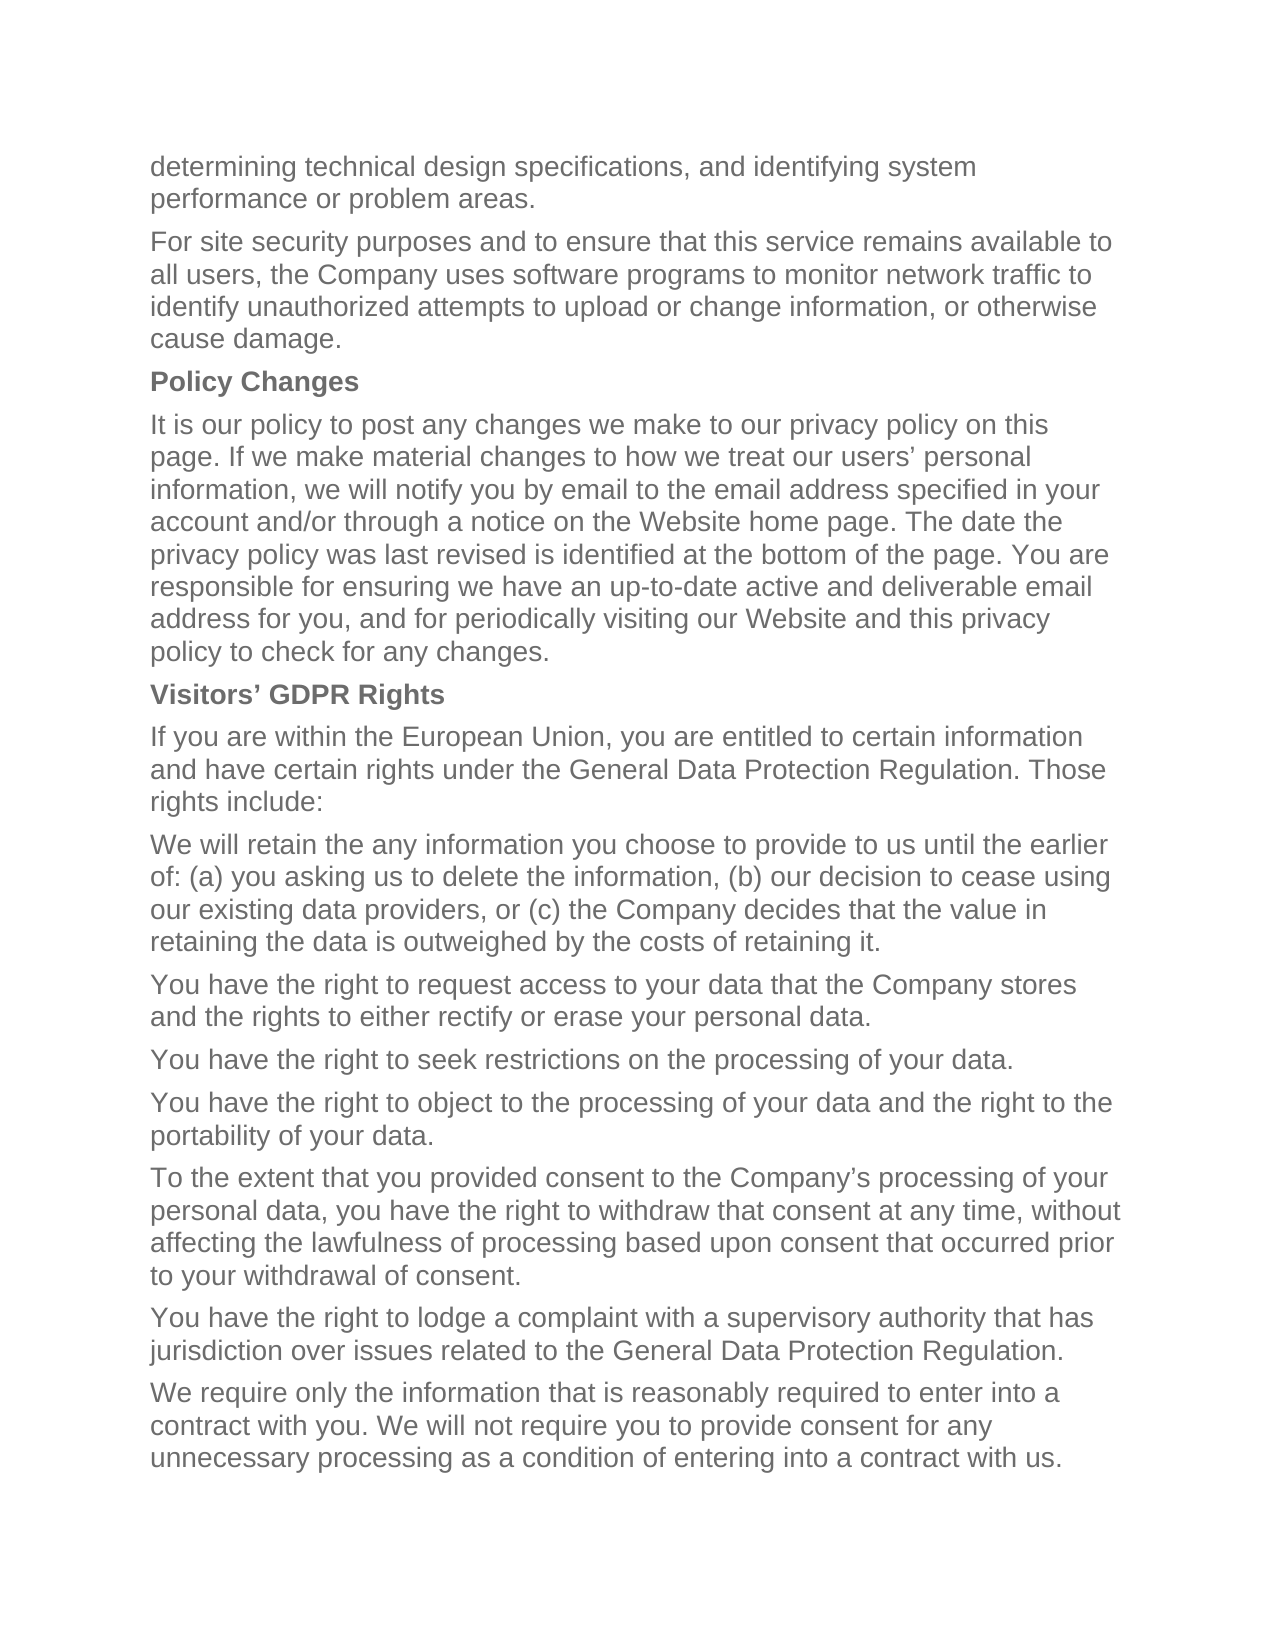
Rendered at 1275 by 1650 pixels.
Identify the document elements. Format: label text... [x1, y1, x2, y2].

text It is our policy to post any changes we make to our privacy policy on this page. If we make material changes to how we treat our users’ personal information, we will notify you by email to the email address specified in your account and/or through a notice on the Website home page. The date the privacy policy was last revised is identified at the bottom of the page. You are responsible for ensuring we have an up-to-date active and deliverable email address for you, and for periodically visiting our Website and this privacy policy to check for any changes. [150, 408, 1125, 667]
text We require only the information that is reasonably required to enter into a contract with you. We will not require you to provide consent for any unnecessary processing as a condition of entering into a contract with us. [150, 1376, 1125, 1474]
text You have the right to seek restrictions on the processing of your data. [150, 1043, 1125, 1076]
text For site security purposes and to ensure that this service remains available to all users, the Company uses software programs to monitor network traffic to identify unauthorized attempts to upload or change information, or otherwise cause damage. [150, 225, 1125, 355]
text To the extent that you provided consent to the Company’s processing of your personal data, you have the right to withdraw that consent at any time, without affecting the lawfulness of processing based upon consent that occurred prior to your withdrawal of consent. [150, 1161, 1125, 1291]
text You have the right to lodge a complaint with a supervisory authority that has jurisdiction over issues related to the General Data Protection Regulation. [150, 1301, 1125, 1366]
text If you are within the European Union, you are entitled to certain information and have certain rights under the General Data Protection Regulation. Those rights include: [150, 720, 1125, 818]
text Visitors’ GDPR Rights [150, 678, 1125, 710]
text You have the right to request access to your data that the Company stores and the rights to either rectify or erase your personal data. [150, 968, 1125, 1033]
text We will retain the any information you choose to provide to us until the earlier of: (a) you asking us to delete the information, (b) our decision to cease using our existing data providers, or (c) the Company decides that the value in retaining the data is outweighed by the costs of retaining it. [150, 828, 1125, 958]
text Policy Changes [150, 365, 1125, 398]
text You have the right to object to the processing of your data and the right to the portability of your data. [150, 1086, 1125, 1151]
text determining technical design specifications, and identifying system performance or problem areas. [150, 150, 1125, 215]
